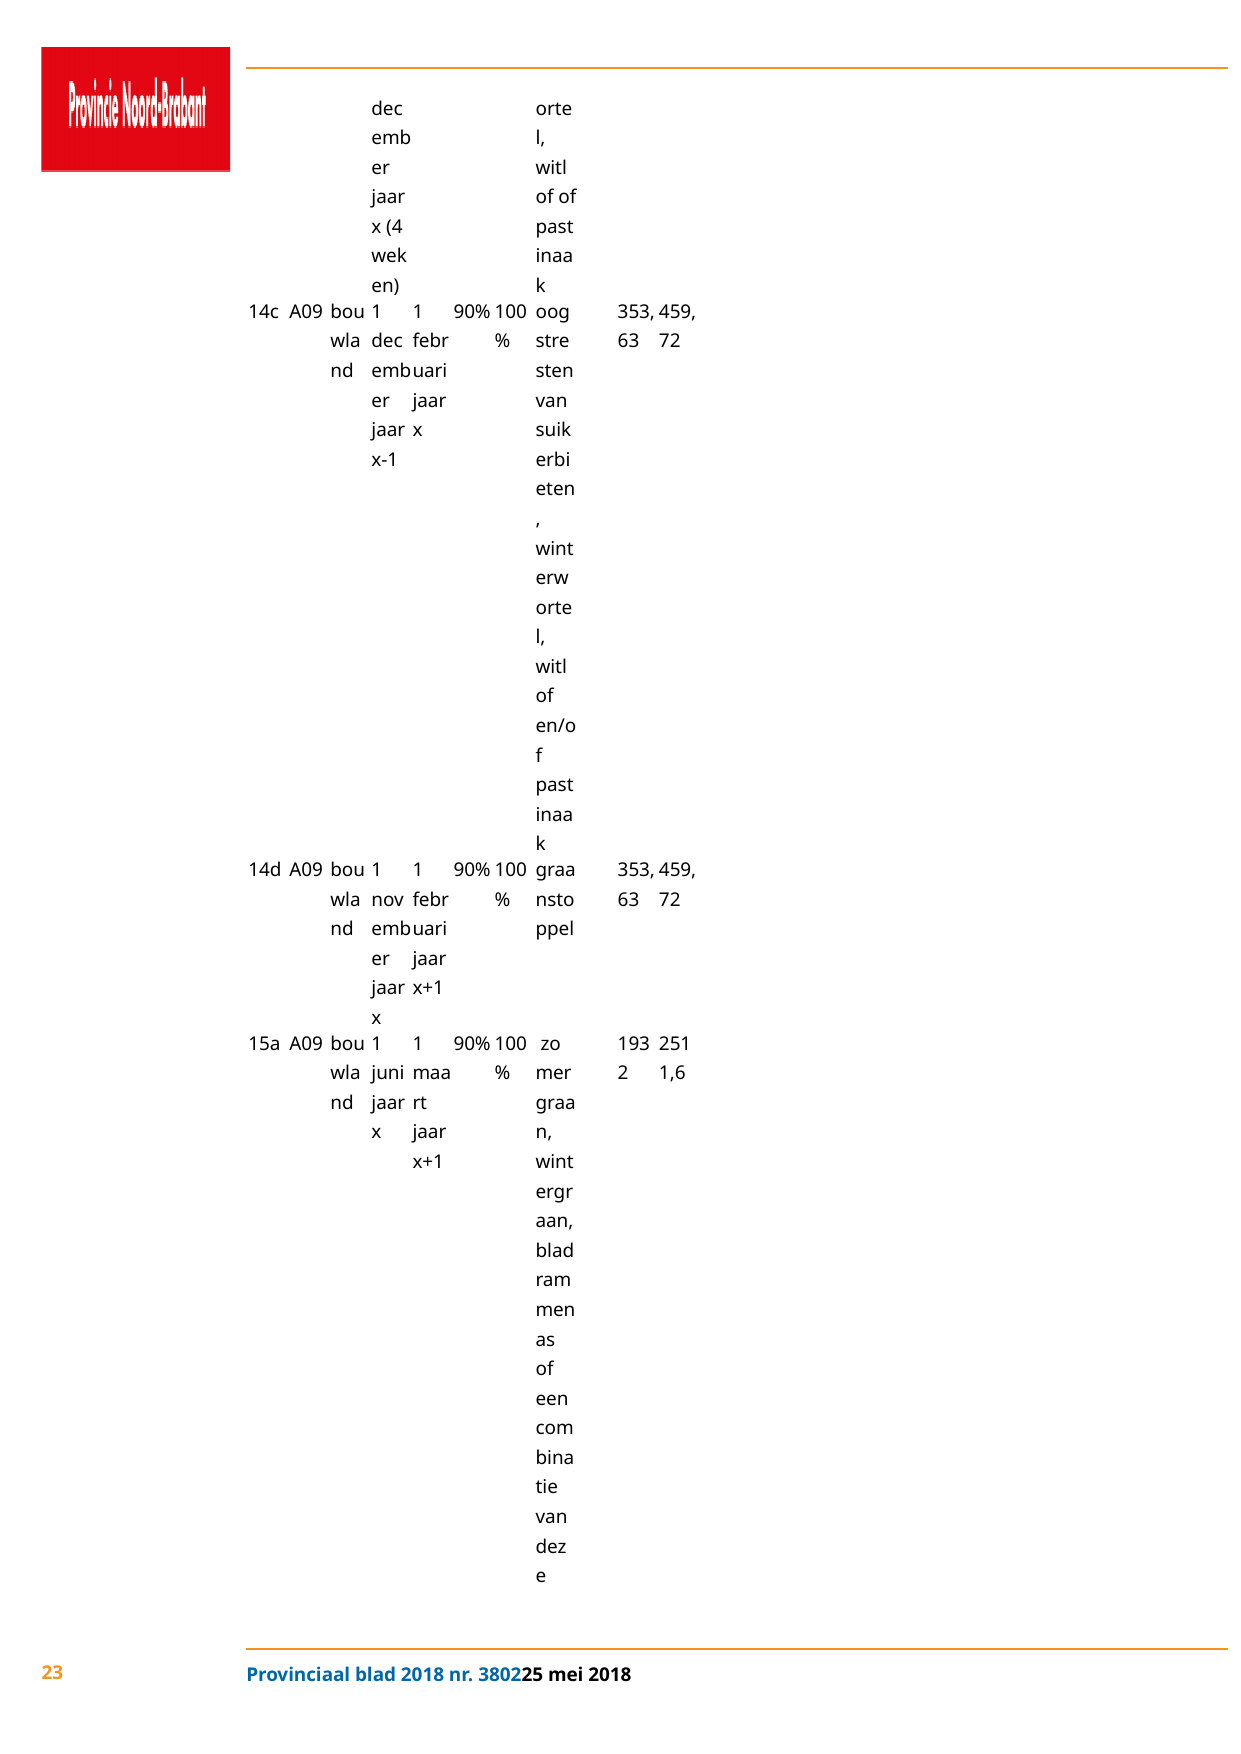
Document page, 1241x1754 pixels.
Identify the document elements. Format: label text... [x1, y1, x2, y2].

table_cell bouwland [330, 298, 371, 856]
table_cell 1 februari jaar x+1 [412, 856, 453, 1030]
table_cell 1932 [618, 1030, 659, 1588]
table_cell graanstoppel [535, 856, 576, 1030]
table_cell ortel, witlof of pastinaak [535, 95, 576, 298]
picture [41, 47, 231, 172]
table_cell [618, 95, 659, 298]
table_cell [576, 298, 617, 856]
table_cell 459,72 [659, 298, 700, 856]
table_cell 1 december jaar x-1 [371, 298, 412, 856]
table_cell A09 [289, 1030, 330, 1588]
table_cell [412, 95, 453, 298]
table_cell 353,63 [618, 856, 659, 1030]
table_cell oogstresten van suikerbieten, winterwortel, witlof en/of pastinaak [535, 298, 576, 856]
table_cell 15a [248, 1030, 289, 1588]
table_cell 1 maart jaar x+1 [412, 1030, 453, 1588]
table_cell zomergraan, wintergraan, bladrammenas of een combinatie van deze [535, 1030, 576, 1588]
table_cell 90% [453, 1030, 494, 1588]
table_cell A09 [289, 856, 330, 1030]
table_cell 100% [494, 856, 535, 1030]
table_cell 459,72 [659, 856, 700, 1030]
table_cell [494, 95, 535, 298]
table_cell [248, 95, 289, 298]
table_cell [576, 95, 617, 298]
table_cell 1 februari jaar x [412, 298, 453, 856]
table_cell [576, 1030, 617, 1588]
table_cell [576, 856, 617, 1030]
table_cell 90% [453, 298, 494, 856]
table_cell 1 juni jaar x [371, 1030, 412, 1588]
table_cell 90% [453, 856, 494, 1030]
table_cell 100% [494, 298, 535, 856]
table_cell [659, 95, 700, 298]
table_cell 100% [494, 1030, 535, 1588]
table_cell 353,63 [618, 298, 659, 856]
table_cell 14d [248, 856, 289, 1030]
table_cell [330, 95, 371, 298]
table_cell 1 november jaar x [371, 856, 412, 1030]
table_cell [453, 95, 494, 298]
table_cell 14c [248, 298, 289, 856]
table_cell 2511,6 [659, 1030, 700, 1588]
table_cell bouwland [330, 856, 371, 1030]
table_cell [289, 95, 330, 298]
table_cell A09 [289, 298, 330, 856]
table_cell bouwland [330, 1030, 371, 1588]
table_cell december jaar x (4 weken) [371, 95, 412, 298]
